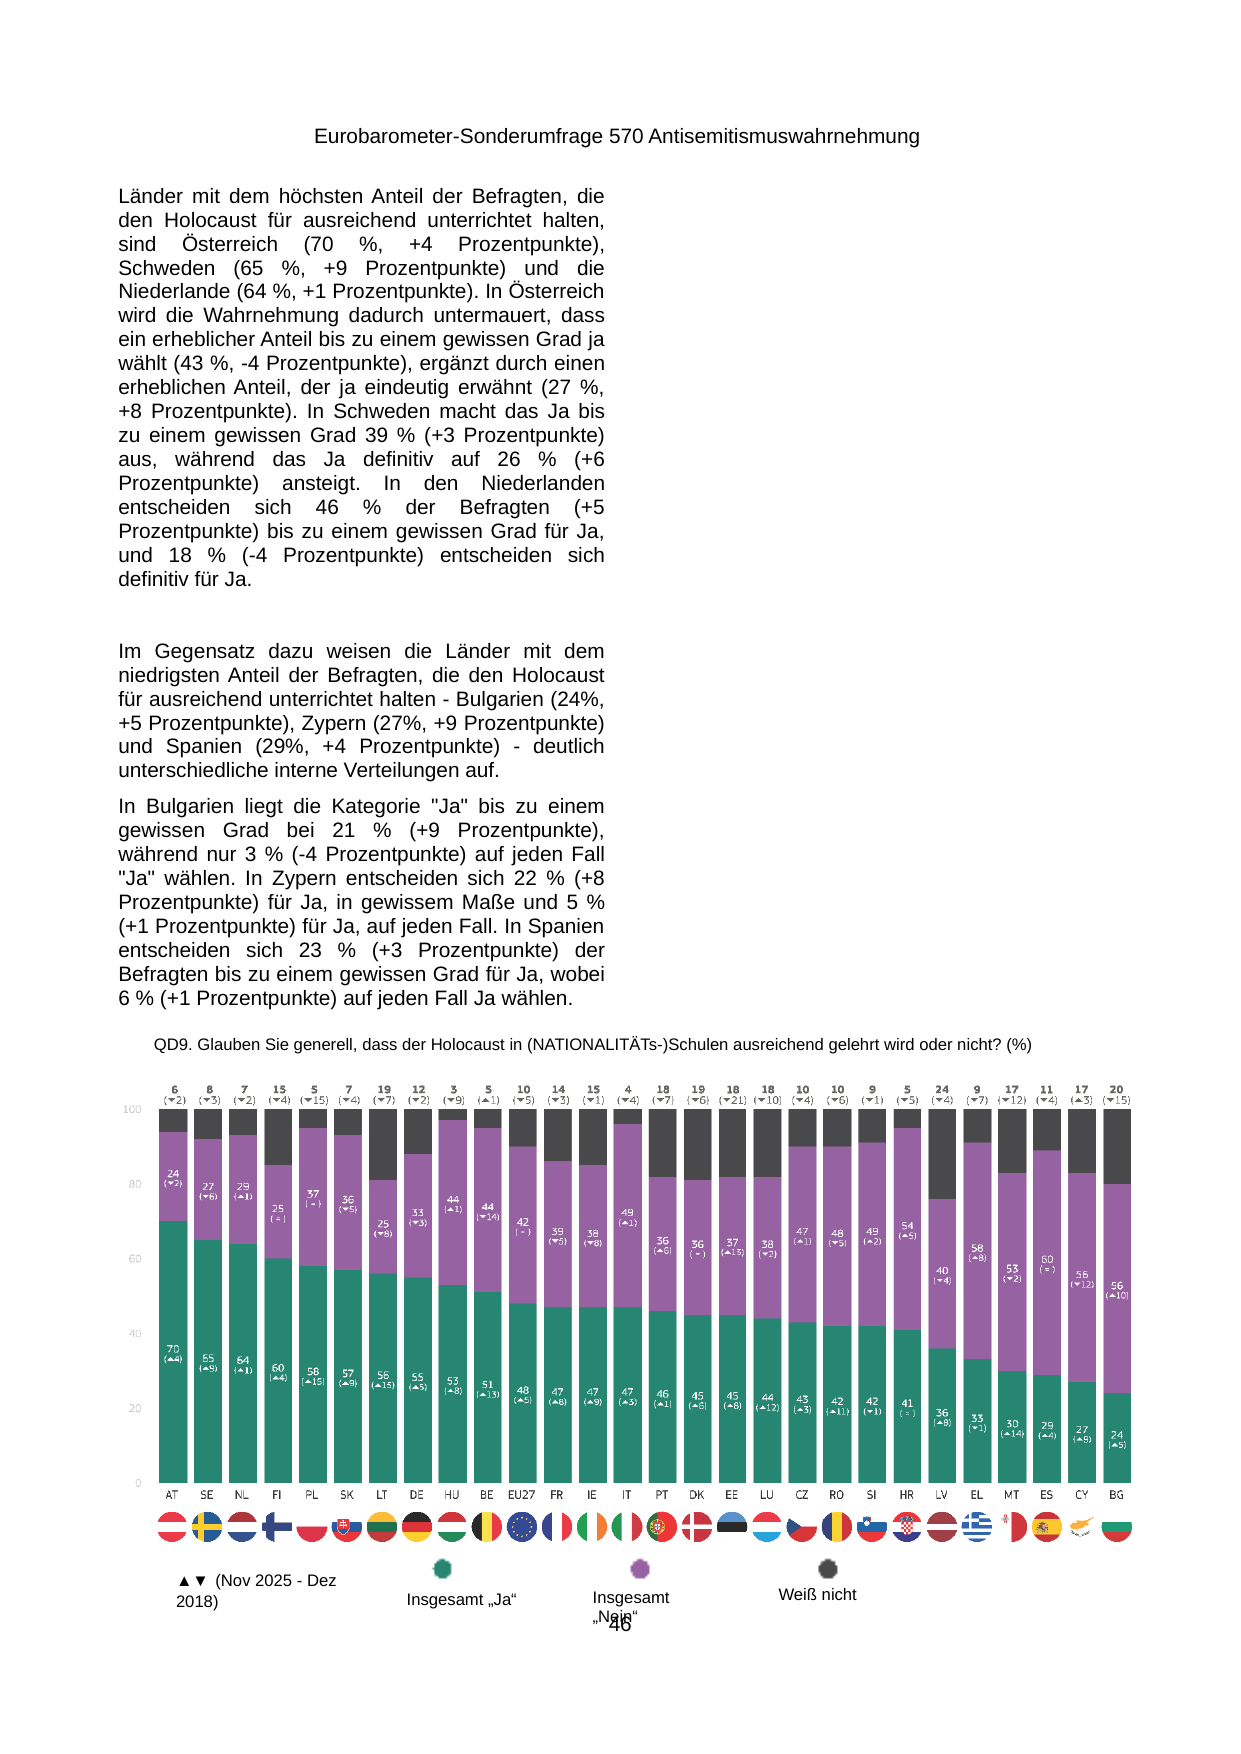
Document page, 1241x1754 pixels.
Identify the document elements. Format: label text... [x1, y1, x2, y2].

text In Bulgarien liegt die Kategorie "Ja" bis zu einem gewissen Grad bei 21 % (+9 Prozentpunkte), während nur 3 % (-4 Prozentpunkte) auf jeden Fall "Ja" wählen. In Zypern entscheiden sich 22 % (+8 Prozentpunkte) für Ja, in gewissem Maße und 5 % (+1 Prozentpunkte) für Ja, auf jeden Fall. In Spanien entscheiden sich 23 % (+3 Prozentpunkte) der Befragten bis zu einem gewissen Grad für Ja, wobei 6 % (+1 Prozentpunkte) auf jeden Fall Ja wählen. [118, 794, 605, 1010]
text Länder mit dem höchsten Anteil der Befragten, die den Holocaust für ausreichend unterrichtet halten, sind Österreich (70 %, +4 Prozentpunkte), Schweden (65 %, +9 Prozentpunkte) und die Niederlande (64 %, +1 Prozentpunkte). In Österreich wird die Wahrnehmung dadurch untermauert, dass ein erheblicher Anteil bis zu einem gewissen Grad ja wählt (43 %, -4 Prozentpunkte), ergänzt durch einen erheblichen Anteil, der ja eindeutig erwähnt (27 %, +8 Prozentpunkte). In Schweden macht das Ja bis zu einem gewissen Grad 39 % (+3 Prozentpunkte) aus, während das Ja definitiv auf 26 % (+6 Prozentpunkte) ansteigt. In den Niederlanden entscheiden sich 46 % der Befragten (+5 Prozentpunkte) bis zu einem gewissen Grad für Ja, und 18 % (-4 Prozentpunkte) entscheiden sich definitiv für Ja. [118, 183, 605, 591]
text Im Gegensatz dazu weisen die Länder mit dem niedrigsten Anteil der Befragten, die den Holocaust für ausreichend unterrichtet halten - Bulgarien (24%, +5 Prozentpunkte), Zypern (27%, +9 Prozentpunkte) und Spanien (29%, +4 Prozentpunkte) - deutlich unterschiedliche interne Verteilungen auf. [118, 638, 605, 782]
picture [412, 1551, 840, 1594]
picture [118, 1077, 1146, 1547]
